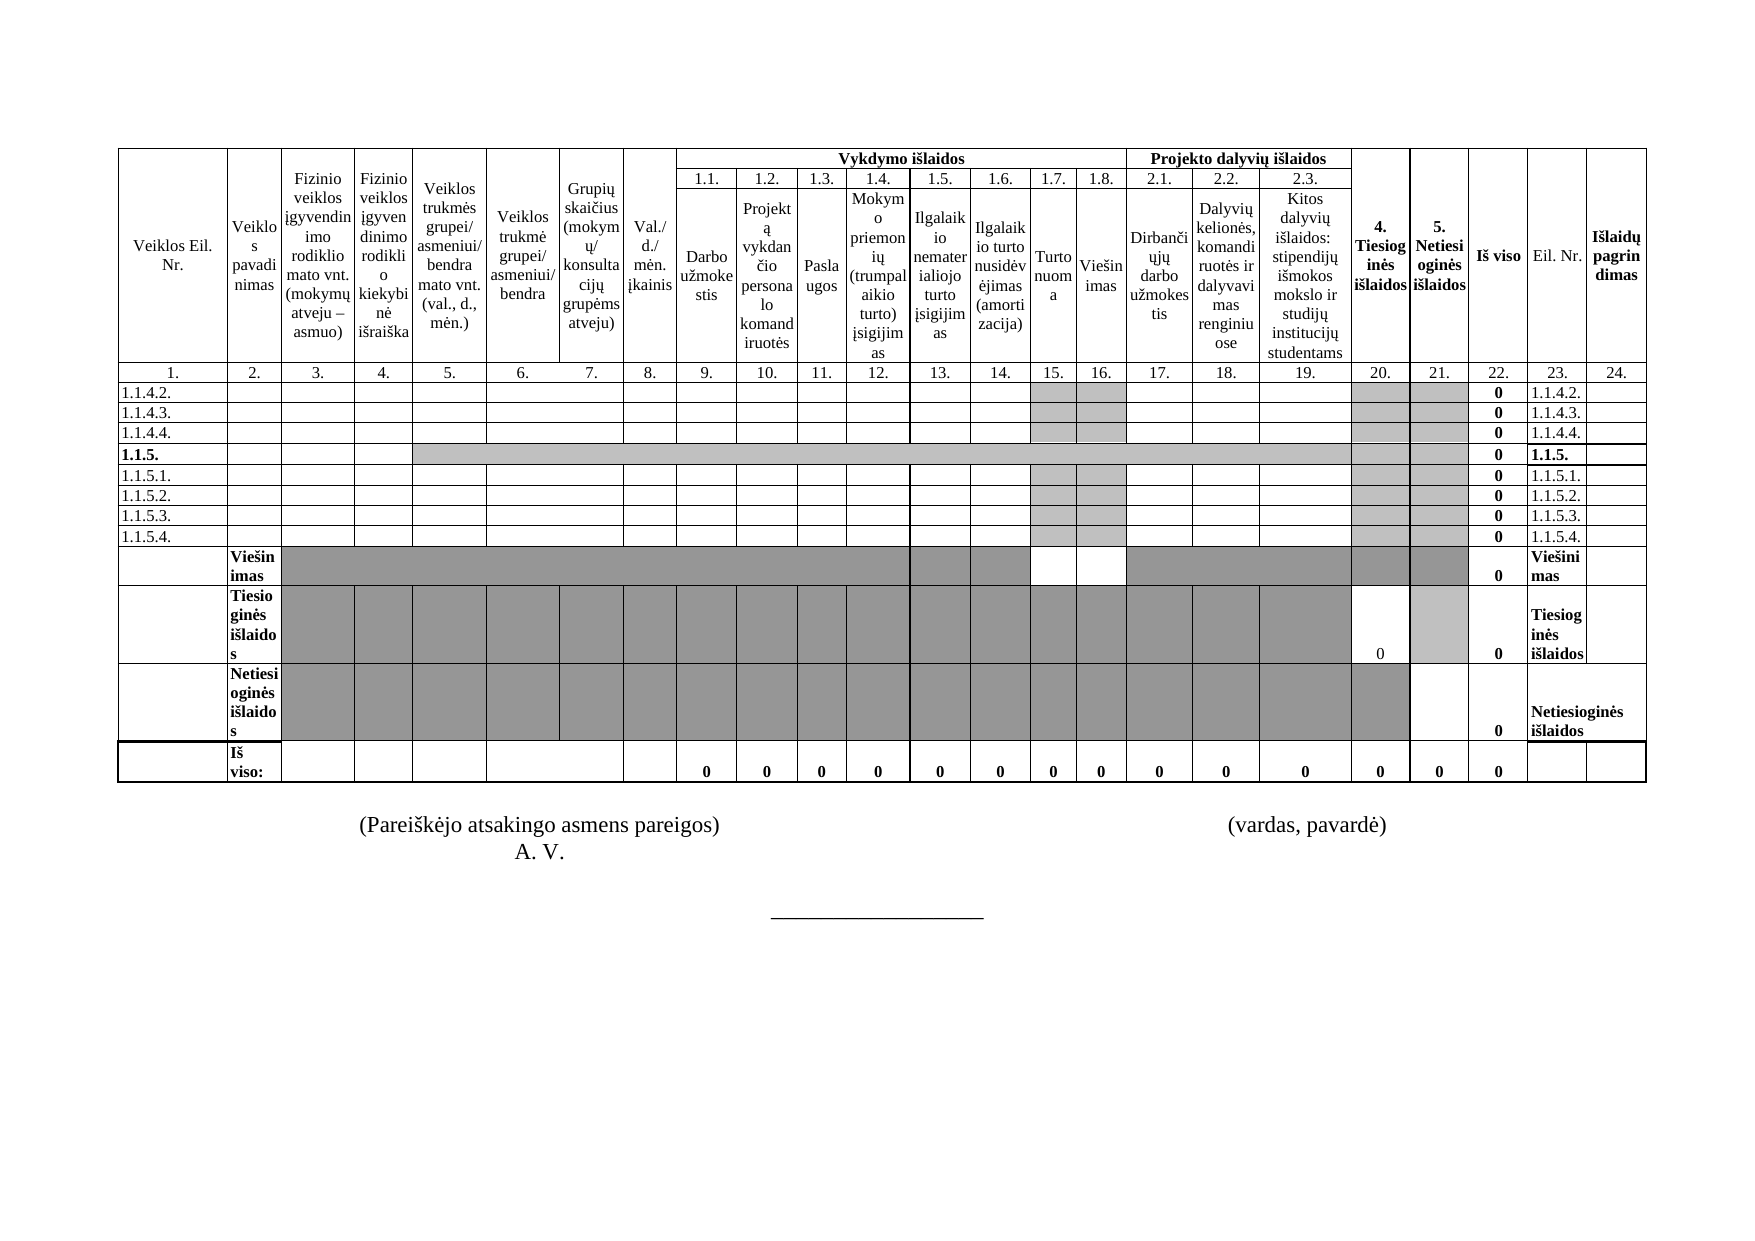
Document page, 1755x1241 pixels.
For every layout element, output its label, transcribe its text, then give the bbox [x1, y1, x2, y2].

table_cell 0 [677, 741, 736, 781]
table_cell 1.1.4.3. [119, 403, 227, 422]
table_cell [413, 526, 486, 546]
table_cell [797, 547, 846, 585]
table_cell 0 [1469, 383, 1527, 402]
table_cell [1411, 383, 1468, 402]
table_header Projekto dalyvių išlaidos [1127, 149, 1351, 168]
table_cell [1031, 486, 1076, 505]
table_cell 0 [1469, 444, 1527, 464]
table_cell 1.1.4.2. [1528, 383, 1586, 402]
table_cell 0 [1077, 741, 1126, 781]
table_cell 17. [1127, 363, 1192, 382]
table_cell [282, 741, 354, 781]
table_cell [1352, 486, 1409, 505]
table_cell [1127, 403, 1192, 422]
table_cell 0 [1031, 741, 1076, 781]
table_cell [355, 444, 412, 464]
table_cell [1587, 445, 1646, 464]
table_cell [847, 506, 909, 525]
table_cell [413, 465, 486, 485]
table_cell [798, 506, 846, 525]
table_header Veiklos pavadinimas [228, 149, 281, 362]
table_cell Dirbančiųjų darbo užmokestis [1127, 189, 1192, 362]
table_cell [910, 444, 970, 464]
table_cell [677, 465, 736, 485]
table_cell [1127, 586, 1192, 663]
table_cell [1077, 547, 1126, 585]
table_cell [847, 664, 909, 740]
table_cell 0 [1469, 586, 1527, 663]
table_cell Viešinimas [228, 547, 281, 585]
table_cell 15. [1031, 363, 1076, 382]
table_header Fizinio veiklos įgyvendinimo rodiklio mato vnt. (mokymų atveju – asmuo) [282, 149, 354, 362]
table_cell 1.1.4.2. [119, 383, 227, 402]
table_cell [737, 465, 797, 485]
table_cell [1260, 486, 1351, 505]
table_cell [1127, 423, 1192, 442]
table_cell [847, 586, 909, 663]
table_cell [1193, 547, 1259, 585]
table_cell 1.1.5.3. [1528, 506, 1586, 525]
table_cell [847, 526, 909, 546]
table_cell [1259, 547, 1351, 585]
table_cell 0 [1469, 486, 1527, 505]
table_cell [1030, 444, 1076, 464]
table_cell [1587, 383, 1646, 402]
table_cell [798, 383, 846, 402]
table_cell [487, 664, 559, 740]
table_cell [228, 506, 281, 525]
table_cell Turto nuoma [1031, 189, 1076, 362]
table_cell [1076, 444, 1126, 464]
table_cell 12. [847, 363, 909, 382]
table_cell [354, 547, 413, 585]
table_cell [559, 526, 623, 546]
table_cell 1.1.5.3. [119, 506, 227, 525]
table_cell [1528, 743, 1586, 781]
table_cell 20. [1352, 363, 1409, 382]
table_cell 3. [282, 363, 354, 382]
table_cell [971, 506, 1030, 525]
table_cell [1587, 586, 1646, 663]
table_cell Ilgalaikio nematerialiojo turto įsigijimas [911, 189, 970, 362]
table_cell [413, 383, 486, 402]
table_cell Viešinimas [1528, 547, 1586, 585]
table_cell [911, 465, 970, 485]
table_cell Projektą vykdančio personalo komandiruotės [737, 189, 797, 362]
table_cell [911, 664, 970, 740]
table_cell [847, 383, 909, 402]
table_cell [1587, 547, 1646, 585]
table_cell [1031, 664, 1076, 740]
table_cell 1.3. [798, 169, 846, 188]
table_cell 1. [119, 363, 227, 382]
table_cell [737, 506, 797, 525]
table_cell [1077, 506, 1126, 525]
table_cell 1.1.5.2. [1528, 486, 1586, 505]
table_cell 1.4. [847, 169, 909, 188]
table_cell 1.1.5.2. [119, 486, 227, 505]
table_cell [1031, 465, 1076, 485]
table_cell 6. [487, 363, 559, 382]
table_cell [1411, 423, 1468, 442]
table_cell [1411, 586, 1468, 663]
table_cell 4. [355, 363, 412, 382]
table_cell 7. [559, 363, 623, 382]
table_cell [1127, 664, 1192, 740]
table_cell [676, 444, 737, 464]
table_cell [846, 444, 910, 464]
table_cell [486, 444, 559, 464]
table_cell 1.1.5.1. [1528, 466, 1586, 485]
table_cell [559, 506, 623, 525]
table_cell [847, 465, 909, 485]
table_cell 9. [677, 363, 736, 382]
table_cell 0 [1193, 741, 1259, 781]
table_cell 0 [1469, 741, 1527, 781]
table_cell [624, 586, 676, 663]
table_cell 1.1.5. [1528, 445, 1586, 464]
table_cell [1352, 547, 1409, 585]
table_cell [119, 743, 227, 781]
table_cell 0 [1469, 465, 1527, 485]
table_cell [970, 444, 1030, 464]
table_cell 2.1. [1127, 169, 1192, 188]
table_cell [1411, 444, 1468, 464]
table_cell [413, 586, 486, 663]
table_cell 10. [737, 363, 797, 382]
table_cell [228, 423, 281, 442]
table_cell [798, 465, 846, 485]
table_cell Dalyvių kelionės, komandiruotės ir dalyvavimas renginiuose [1193, 189, 1259, 362]
table_cell 0 [1469, 403, 1527, 422]
table_cell [911, 486, 970, 505]
table_cell [487, 526, 559, 546]
table_cell 23. [1528, 363, 1586, 382]
table_cell [228, 526, 281, 546]
table_cell 0 [911, 741, 970, 781]
table_cell [737, 444, 797, 464]
table_cell [1031, 423, 1076, 442]
table_cell [1127, 383, 1192, 402]
table_cell 0 [1411, 741, 1468, 781]
table_cell [1411, 506, 1468, 525]
table_cell [228, 444, 281, 464]
table_cell [487, 383, 559, 402]
table_header Vykdymo išlaidos [677, 149, 1126, 168]
table_cell Tiesioginės išlaidos [1528, 586, 1586, 663]
table_cell [737, 403, 797, 422]
table_cell 16. [1077, 363, 1126, 382]
table_cell [1127, 486, 1192, 505]
table_cell [971, 526, 1030, 546]
table_cell 0 [1352, 586, 1409, 663]
table_cell [559, 547, 623, 585]
table_cell [1352, 526, 1409, 546]
table_cell Netiesioginės išlaidos [228, 664, 281, 740]
table_cell [1031, 586, 1076, 663]
table_cell 1.5. [911, 169, 970, 188]
table_cell [1587, 486, 1646, 505]
table_cell [355, 506, 412, 525]
table_cell Mokymo priemonių (trumpalaikio turto) įsigijimas [847, 189, 909, 362]
table_header (vardas, pavardė) [961, 812, 1653, 864]
table_cell [846, 547, 909, 585]
table_cell [911, 586, 970, 663]
table_cell 0 [1469, 506, 1527, 525]
table_cell 8. [624, 363, 676, 382]
table_cell [559, 465, 623, 485]
table_header Grupių skaičius (mokymų/ konsultacijų grupėms atveju) [560, 149, 623, 362]
table_cell [798, 423, 846, 442]
table_cell [1077, 383, 1126, 402]
table_cell [355, 403, 412, 422]
table_cell 0 [737, 741, 797, 781]
table_cell [487, 741, 559, 781]
table_cell [1352, 403, 1409, 422]
table_cell [737, 586, 797, 663]
table_header Fizinio veiklos įgyvendinimo rodiklio kiekybinė išraiška [355, 149, 412, 362]
table_cell [413, 486, 486, 505]
table_cell 18. [1193, 363, 1259, 382]
table_cell [624, 506, 676, 525]
table_cell [1193, 465, 1259, 485]
table_cell 1.1.4.4. [119, 423, 227, 442]
table_cell [1411, 403, 1468, 422]
table_cell [1411, 664, 1468, 740]
table_cell [559, 444, 623, 464]
table_cell [1031, 526, 1076, 546]
table_cell [677, 486, 736, 505]
table_cell [971, 465, 1030, 485]
table_cell [798, 403, 846, 422]
table_cell [559, 403, 623, 422]
table_cell [282, 423, 354, 442]
table_cell [623, 547, 676, 585]
table_cell [624, 741, 676, 781]
table_cell [282, 403, 354, 422]
table_cell [1193, 486, 1259, 505]
table_cell [1260, 664, 1351, 740]
table_cell Iš viso: [228, 743, 281, 781]
table_cell [624, 383, 676, 402]
table_cell [677, 586, 736, 663]
table_cell 11. [798, 363, 846, 382]
table_cell [413, 741, 486, 781]
table_header 4. Tiesioginės išlaidos [1352, 149, 1409, 362]
table_cell [413, 403, 486, 422]
table_cell [228, 383, 281, 402]
table_cell [1031, 403, 1076, 422]
table_cell 0 [798, 741, 846, 781]
table_cell [1411, 526, 1468, 546]
table_cell [737, 383, 797, 402]
table_cell 1.1.4.4. [1528, 423, 1586, 442]
table_cell [1587, 743, 1645, 781]
table_cell [847, 423, 909, 442]
table_cell [1193, 526, 1259, 546]
table_cell [911, 403, 970, 422]
table_cell 21. [1411, 363, 1468, 382]
table_header Veiklos Eil. Nr. [119, 149, 227, 362]
table_cell [798, 486, 846, 505]
table_cell [1352, 423, 1409, 442]
table_header 5. Netiesioginės išlaidos [1411, 149, 1468, 362]
table_cell [1260, 383, 1351, 402]
table_cell 0 [1469, 664, 1527, 740]
table_cell [1193, 664, 1259, 740]
table_cell [971, 664, 1030, 740]
table_cell 0 [1127, 741, 1192, 781]
table_header Išlaidų pagrindimas [1587, 149, 1646, 362]
table_cell [487, 506, 559, 525]
table_cell [282, 444, 354, 464]
table_cell [624, 465, 676, 485]
table_cell [1077, 664, 1126, 740]
text _________________ [118, 893, 1636, 922]
table_cell [971, 547, 1030, 585]
table_cell [1127, 526, 1192, 546]
table_cell [677, 423, 736, 442]
table_cell 1.1.5.4. [119, 526, 227, 546]
table_cell [623, 444, 676, 464]
table_cell [282, 383, 354, 402]
table_cell [559, 383, 623, 402]
table_cell [971, 423, 1030, 442]
table_cell [737, 664, 797, 740]
table_cell 1.1.5.4. [1528, 526, 1586, 546]
table_cell [1352, 383, 1409, 402]
table_cell 1.1. [677, 169, 736, 188]
table_cell [1077, 423, 1126, 442]
table_cell [487, 586, 559, 663]
table_cell [282, 465, 354, 485]
table_cell 0 [1469, 526, 1527, 546]
table_cell Viešinimas [1077, 189, 1126, 362]
table_cell [1193, 506, 1259, 525]
table_cell [1193, 403, 1259, 422]
table_cell [1352, 465, 1409, 485]
table_cell [677, 526, 736, 546]
table_cell [282, 547, 354, 585]
table_cell [624, 664, 676, 740]
table_header Iš viso [1469, 149, 1527, 362]
table_cell 0 [1352, 741, 1409, 781]
table_cell [282, 526, 354, 546]
table_cell [119, 664, 227, 740]
table_cell 22. [1469, 363, 1527, 382]
table_cell 0 [1260, 741, 1351, 781]
table_cell [413, 547, 486, 585]
table_cell [1587, 466, 1646, 485]
table_cell [1352, 664, 1409, 740]
table_cell [677, 664, 736, 740]
table_cell 2. [228, 363, 281, 382]
table_cell [1077, 486, 1126, 505]
table_cell 0 [1469, 547, 1527, 585]
table_cell [1126, 444, 1193, 464]
table_cell [911, 506, 970, 525]
table_cell [677, 383, 736, 402]
table_cell [119, 586, 227, 663]
table_cell [413, 506, 486, 525]
table_cell [1352, 444, 1409, 464]
table_cell [355, 741, 412, 781]
table_cell [559, 423, 623, 442]
table_cell 0 [971, 741, 1030, 781]
table_cell 24. [1587, 363, 1646, 382]
table_cell [1031, 547, 1076, 585]
table_cell [1411, 547, 1468, 585]
table_cell Ilgalaikio turto nusidėvėjimas (amortizacija) [971, 189, 1030, 362]
table_cell 14. [971, 363, 1030, 382]
table_cell [1352, 506, 1409, 525]
table_cell [228, 465, 281, 485]
table_cell [911, 423, 970, 442]
table_cell [971, 403, 1030, 422]
table_header Veiklos trukmės grupei/ asmeniui/ bendra mato vnt. (val., d., mėn.) [413, 149, 486, 362]
table_cell Kitos dalyvių išlaidos: stipendijų išmokos mokslo ir studijų institucijų studentams [1260, 189, 1351, 362]
table_cell [413, 664, 486, 740]
table_cell 1.8. [1077, 169, 1126, 188]
table_cell [624, 526, 676, 546]
table_cell [559, 741, 623, 781]
table_header Veiklos trukmė grupei/ asmeniui/ bendra [487, 149, 559, 362]
table_cell [624, 403, 676, 422]
table_cell [487, 486, 559, 505]
table_cell [911, 526, 970, 546]
table_cell [798, 526, 846, 546]
table_cell 1.1.5. [119, 444, 227, 464]
table_cell [1127, 547, 1193, 585]
table_cell [1193, 383, 1259, 402]
table_cell [1411, 486, 1468, 505]
table_cell [559, 486, 623, 505]
table_cell [971, 586, 1030, 663]
table_cell 1.6. [971, 169, 1030, 188]
table_cell [355, 526, 412, 546]
table_cell [798, 664, 846, 740]
table_cell [1259, 444, 1351, 464]
table_header Eil. Nr. [1528, 149, 1586, 362]
table_cell [677, 506, 736, 525]
table_cell 0 [1469, 423, 1527, 442]
table_cell [487, 465, 559, 485]
table_cell [798, 586, 846, 663]
table_cell [677, 403, 736, 422]
table_cell [1077, 586, 1126, 663]
table_cell [413, 444, 486, 464]
table_cell [1031, 506, 1076, 525]
table_cell [911, 383, 970, 402]
table_cell [737, 486, 797, 505]
table_cell 1.1.5.1. [119, 465, 227, 485]
table_cell [1193, 444, 1259, 464]
table_cell [228, 486, 281, 505]
table_cell [624, 423, 676, 442]
table_cell [737, 526, 797, 546]
table_cell Paslaugos [798, 189, 846, 362]
table_cell [1077, 403, 1126, 422]
table_cell Tiesioginės išlaidos [228, 586, 281, 663]
table_cell Darbo užmokestis [677, 189, 736, 362]
table_cell [971, 486, 1030, 505]
table_cell [560, 586, 623, 663]
table_cell [1031, 383, 1076, 402]
table_cell [282, 506, 354, 525]
table_cell [1587, 423, 1646, 442]
table_cell [797, 444, 846, 464]
table_cell 1.1.4.3. [1528, 403, 1586, 422]
table_cell [1260, 423, 1351, 442]
table_cell [1587, 506, 1646, 525]
table_cell [971, 383, 1030, 402]
table_cell 19. [1260, 363, 1351, 382]
table_cell [487, 423, 559, 442]
table_cell [355, 486, 412, 505]
table_cell [1077, 465, 1126, 485]
table_cell [911, 547, 970, 585]
table_cell 2.2. [1193, 169, 1259, 188]
table_cell 13. [911, 363, 970, 382]
table_cell [355, 586, 412, 663]
table_cell [1077, 526, 1126, 546]
table_cell [1260, 465, 1351, 485]
table_cell [737, 547, 797, 585]
table_cell [487, 403, 559, 422]
table_cell [355, 465, 412, 485]
table_cell [1260, 506, 1351, 525]
table_cell [355, 664, 412, 740]
table_cell [847, 403, 909, 422]
table_cell [282, 664, 354, 740]
table_cell 1.2. [737, 169, 797, 188]
table_cell 5. [413, 363, 486, 382]
table_cell [1587, 403, 1646, 422]
table_cell [1260, 403, 1351, 422]
table_cell [282, 586, 354, 663]
table_cell [119, 547, 227, 585]
table_cell [413, 423, 486, 442]
table_cell [1260, 526, 1351, 546]
table_cell Netiesioginės išlaidos [1528, 664, 1646, 740]
table_cell [228, 403, 281, 422]
table_cell [676, 547, 737, 585]
table_cell [1127, 465, 1192, 485]
table_cell [1411, 465, 1468, 485]
table_cell [1193, 423, 1259, 442]
table_cell 2.3. [1260, 169, 1351, 188]
table_cell [560, 664, 623, 740]
table_cell [355, 383, 412, 402]
table_cell 1.7. [1031, 169, 1076, 188]
table_header Val./d./mėn. įkainis [624, 149, 676, 362]
table_cell [282, 486, 354, 505]
table_cell [624, 486, 676, 505]
table_cell [1127, 506, 1192, 525]
table_cell [737, 423, 797, 442]
table_cell [1193, 586, 1259, 663]
table_cell 0 [847, 741, 909, 781]
table_header (Pareiškėjo atsakingo asmens pareigos) A. V. [118, 812, 961, 864]
table_cell [486, 547, 559, 585]
table_cell [1587, 526, 1646, 546]
table_cell [1260, 586, 1351, 663]
table_cell [355, 423, 412, 442]
table_cell [847, 486, 909, 505]
